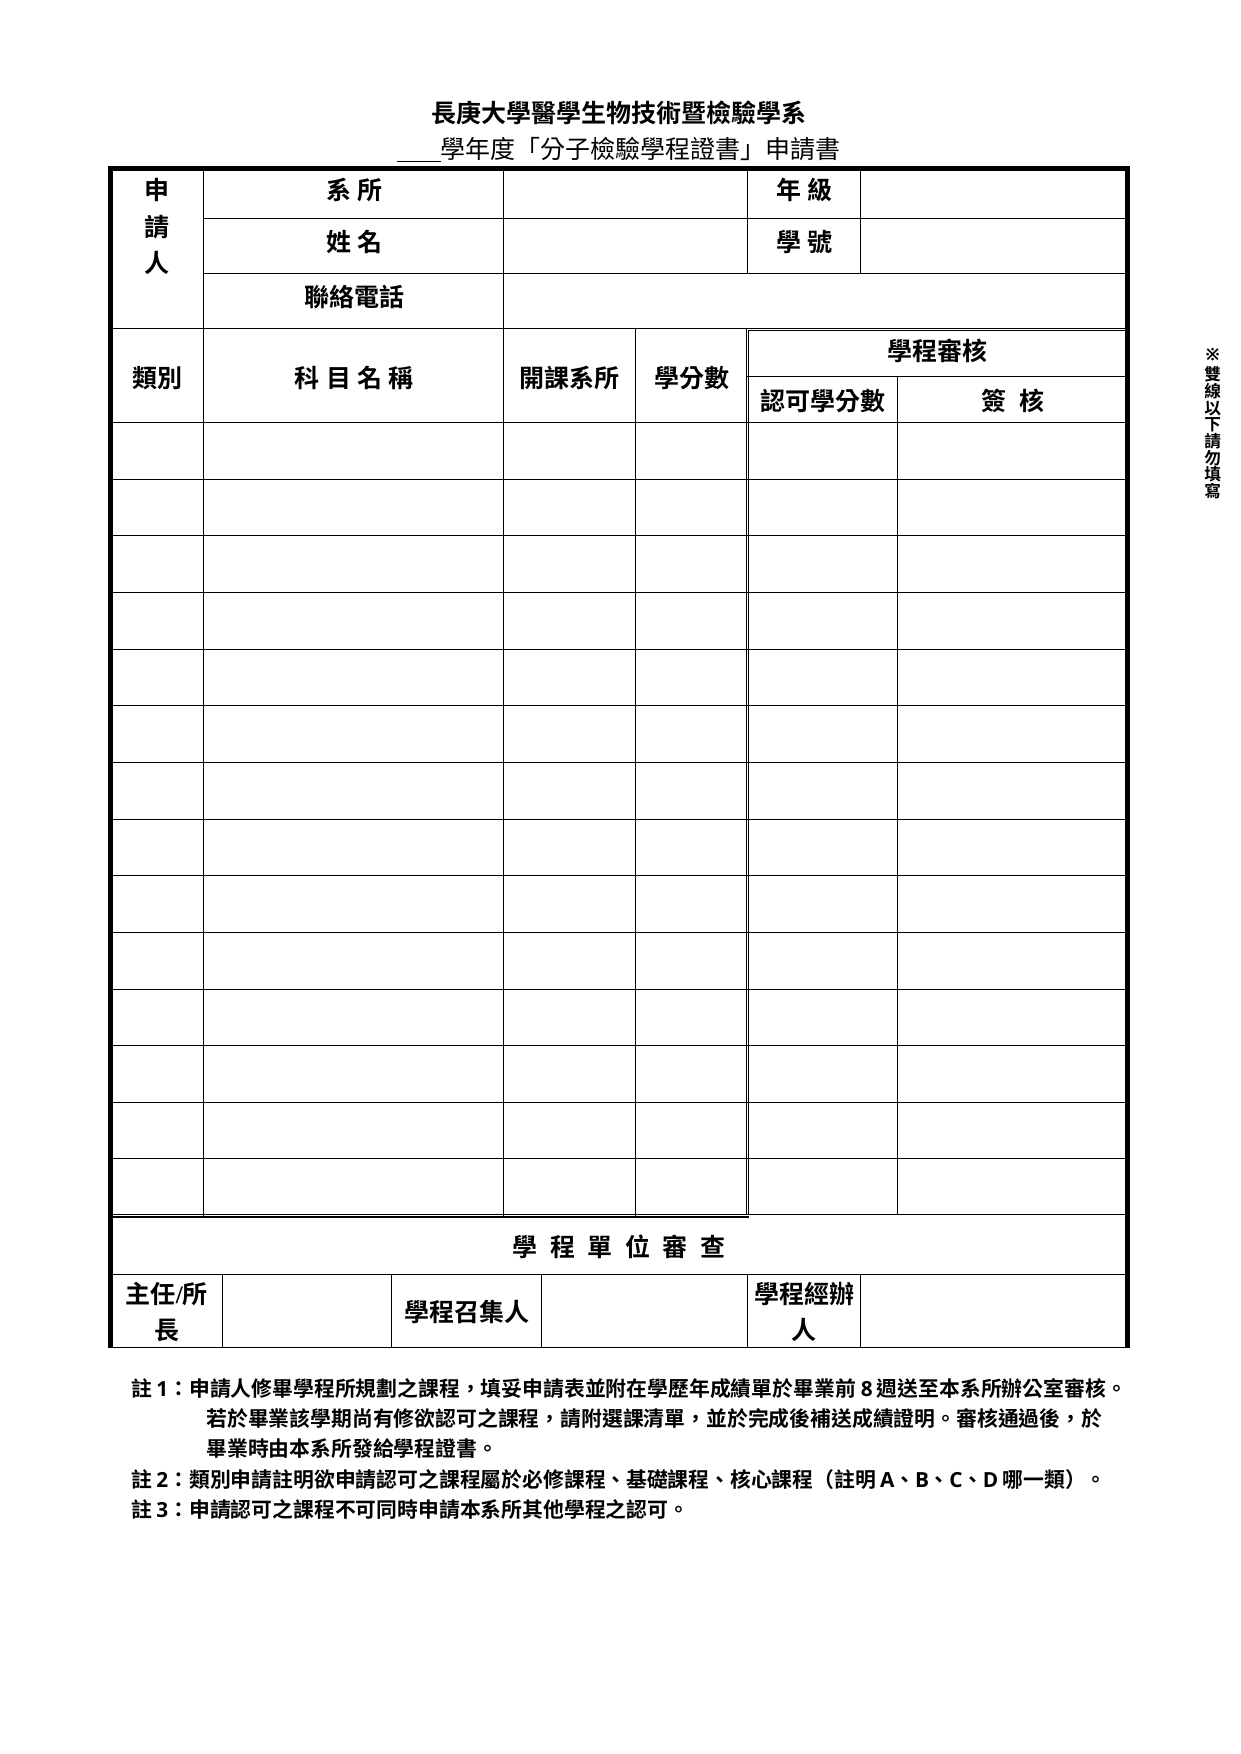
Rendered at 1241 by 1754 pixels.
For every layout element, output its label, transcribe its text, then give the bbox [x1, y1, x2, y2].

table_cell [749, 650, 897, 705]
table_cell [898, 423, 1125, 478]
table_cell 類別 [113, 329, 203, 422]
table_cell [898, 480, 1125, 535]
table_cell [749, 876, 897, 932]
table_cell [113, 536, 203, 592]
table_cell [204, 820, 503, 875]
table_cell [504, 1046, 635, 1102]
table_cell [636, 820, 746, 875]
table_cell [636, 1046, 746, 1102]
table_header 年 級 [748, 171, 860, 218]
text 註1：申請人修畢學程所規劃之課程，填妥申請表並附在學歷年成績單於畢業前8週送至本系所辦公室審核。若於畢業該學期尚有修欲認可之課程，請附選課清單，並於完成後補送成績證明。審核通過後，於畢業時由本系所發給學程證書。 [131, 1372, 1106, 1463]
text 註3：申請認可之課程不可同時申請本系所其他學程之認可。 [131, 1493, 1106, 1523]
table_cell [898, 593, 1125, 648]
table_cell [204, 933, 503, 988]
table_cell [113, 990, 203, 1045]
table_cell 科 目 名 稱 [204, 329, 503, 422]
table_cell [504, 933, 635, 988]
table_cell [204, 1046, 503, 1102]
table_cell 開課系所 [504, 329, 635, 422]
table_cell [898, 536, 1125, 592]
table_cell [749, 423, 897, 478]
table_cell [636, 593, 746, 648]
table_cell [223, 1275, 391, 1347]
table_cell [898, 650, 1125, 705]
table_cell 認可學分數 [749, 377, 897, 422]
table_cell [113, 763, 203, 818]
table_cell [636, 536, 746, 592]
table_cell [204, 706, 503, 762]
table_header [504, 171, 747, 218]
table_cell [204, 1159, 503, 1214]
table_cell [204, 1103, 503, 1158]
table_cell [542, 1275, 747, 1347]
table_cell [636, 990, 746, 1045]
table_cell 姓 名 [204, 219, 503, 272]
table_cell [749, 480, 897, 535]
table_cell 學程審核 [749, 331, 1125, 376]
table_cell [504, 536, 635, 592]
table_cell [204, 593, 503, 648]
table_cell [636, 480, 746, 535]
table_cell [204, 763, 503, 818]
table_cell [749, 990, 897, 1045]
table_cell [504, 274, 1125, 328]
table_cell [504, 706, 635, 762]
table_cell [204, 480, 503, 535]
table_cell [504, 1159, 635, 1214]
table_cell [504, 423, 635, 478]
table_cell [898, 1103, 1125, 1158]
table_cell [504, 650, 635, 705]
table_cell [204, 990, 503, 1045]
table_cell [898, 990, 1125, 1045]
table_cell [504, 480, 635, 535]
table_cell [636, 650, 746, 705]
table_cell [749, 1159, 897, 1214]
table_cell [504, 763, 635, 818]
table_cell [204, 876, 503, 932]
table_cell [636, 1103, 746, 1158]
table_cell 學程審核 [1160, 328, 1232, 601]
table_cell [636, 933, 746, 988]
table_cell [204, 650, 503, 705]
table_cell [898, 876, 1125, 932]
table_cell [113, 706, 203, 762]
table_cell [749, 706, 897, 762]
table_cell [898, 1046, 1125, 1102]
table_cell [504, 820, 635, 875]
table_cell [636, 876, 746, 932]
table_cell [749, 763, 897, 818]
table_cell [113, 480, 203, 535]
table_cell [504, 990, 635, 1045]
table_cell [898, 820, 1125, 875]
table_cell [749, 1046, 897, 1102]
table_cell 主任/所長 [113, 1275, 222, 1347]
table_header 申 請 人 [113, 171, 203, 328]
table_cell [749, 933, 897, 988]
table_cell 學程召集人 [392, 1275, 541, 1347]
table_cell 聯絡電話 [204, 274, 503, 328]
table_cell [504, 876, 635, 932]
table_cell [861, 219, 1125, 272]
table_cell [636, 1159, 746, 1214]
table_cell [749, 593, 897, 648]
table_header [861, 171, 1125, 218]
table_cell [749, 820, 897, 875]
table_cell 學程經辦人 [748, 1275, 860, 1347]
table_cell [113, 933, 203, 988]
table_cell [113, 593, 203, 648]
table_cell 學分數 [636, 329, 746, 422]
table_cell [898, 706, 1125, 762]
table_cell [749, 1103, 897, 1158]
text 長庚大學醫學生物技術暨檢驗學系 [131, 94, 1106, 130]
text 註2：類別申請註明欲申請認可之課程屬於必修課程、基礎課程、核心課程（註明A、B、C、D哪一類）。 [131, 1463, 1106, 1493]
table_cell [898, 1159, 1125, 1214]
table_cell [898, 763, 1125, 818]
table_header 系 所 [204, 171, 503, 218]
table_cell [113, 820, 203, 875]
table_cell [636, 706, 746, 762]
table_cell [636, 423, 746, 478]
table_cell [113, 650, 203, 705]
table_cell [504, 593, 635, 648]
table_cell [504, 219, 747, 272]
table_cell 簽 核 [898, 377, 1125, 422]
table_cell [113, 876, 203, 932]
table_cell [636, 763, 746, 818]
table_cell [204, 423, 503, 478]
table_cell [749, 536, 897, 592]
table_cell [113, 423, 203, 478]
table_cell 學 程 單 位 審 查 [113, 1215, 1125, 1274]
table_cell [898, 933, 1125, 988]
text 學年度「分子檢驗學程證書」申請書 [131, 130, 1106, 166]
table_cell [113, 1046, 203, 1102]
table_cell [113, 1159, 203, 1214]
table_cell [861, 1275, 1125, 1347]
table_cell [113, 1103, 203, 1158]
table_cell [504, 1103, 635, 1158]
table_cell 學 號 [748, 219, 860, 272]
table_cell [204, 536, 503, 592]
